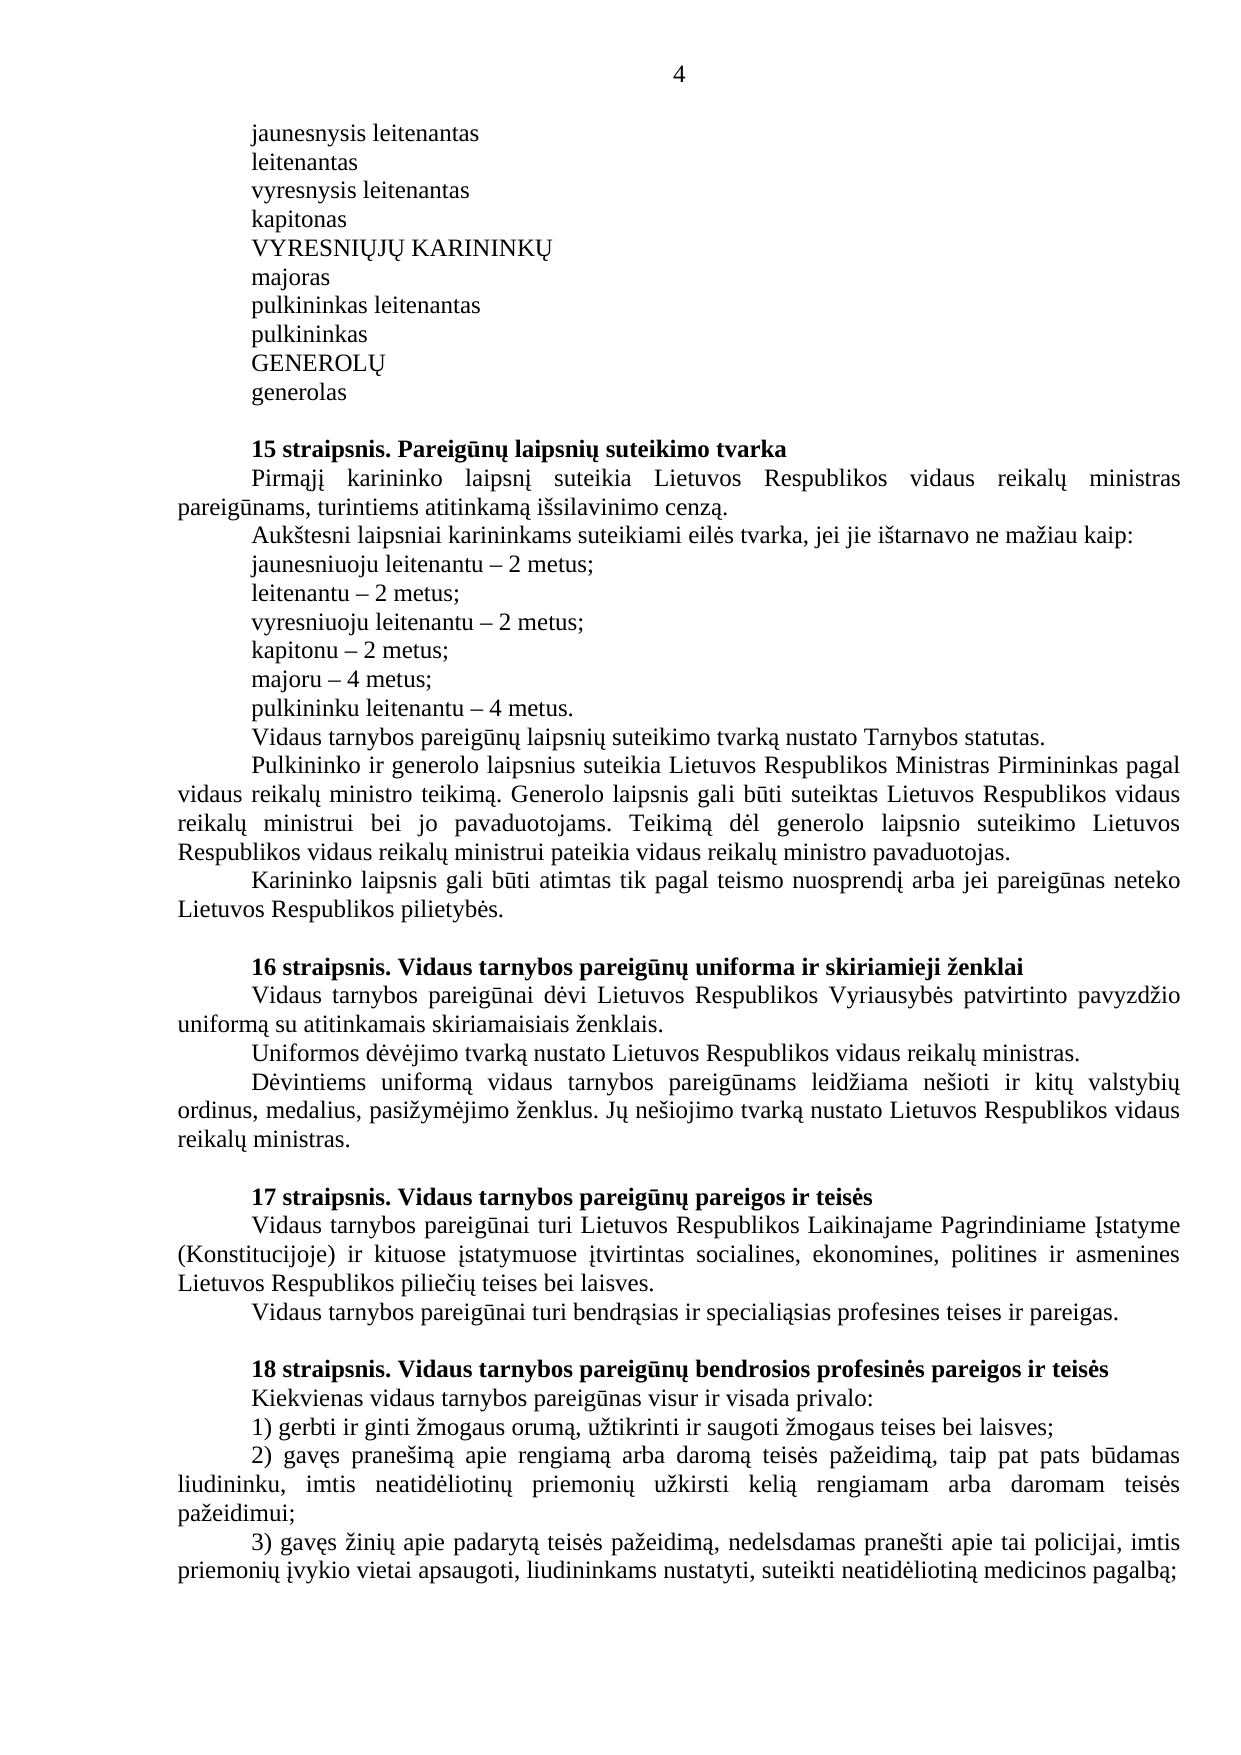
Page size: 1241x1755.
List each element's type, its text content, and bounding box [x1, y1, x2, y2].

text vyresnysis leitenantas [177, 176, 1181, 204]
text Pulkininko ir generolo laipsnius suteikia Lietuvos Respublikos Ministras Pirmininkas pagal vidaus reikalų ministro teikimą. Generolo laipsnis gali būti suteiktas Lietuvos Respublikos vidaus reikalų ministrui bei jo pavaduotojams. Teikimą dėl generolo laipsnio suteikimo Lietuvos Respublikos vidaus reikalų ministrui pateikia vidaus reikalų ministro pavaduotojas. [177, 751, 1181, 866]
text Aukštesni laipsniai karininkams suteikiami eilės tvarka, jei jie ištarnavo ne mažiau kaip: [177, 521, 1181, 549]
text vyresniuoju leitenantu – 2 metus; [177, 607, 1181, 636]
text 2) gavęs pranešimą apie rengiamą arba daromą teisės pažeidimą, taip pat pats būdamas liudininku, imtis neatidėliotinų priemonių užkirsti kelią rengiamam arba daromam teisės pažeidimui; [177, 1441, 1181, 1527]
text Karininko laipsnis gali būti atimtas tik pagal teismo nuosprendį arba jei pareigūnas neteko Lietuvos Respublikos pilietybės. [177, 866, 1181, 923]
text kapitonas [177, 204, 1181, 233]
text 15 straipsnis. Pareigūnų laipsnių suteikimo tvarka [177, 434, 1181, 463]
text majoras [177, 262, 1181, 291]
text Vidaus tarnybos pareigūnai turi bendrąsias ir specialiąsias profesines teises ir pareigas. [177, 1297, 1181, 1326]
text Dėvintiems uniformą vidaus tarnybos pareigūnams leidžiama nešioti ir kitų valstybių ordinus, medalius, pasižymėjimo ženklus. Jų nešiojimo tvarką nustato Lietuvos Respublikos vidaus reikalų ministras. [177, 1067, 1181, 1153]
text Pirmąjį karininko laipsnį suteikia Lietuvos Respublikos vidaus reikalų ministras pareigūnams, turintiems atitinkamą išsilavinimo cenzą. [177, 463, 1181, 521]
text Uniformos dėvėjimo tvarką nustato Lietuvos Respublikos vidaus reikalų ministras. [177, 1038, 1181, 1067]
text Vidaus tarnybos pareigūnai dėvi Lietuvos Respublikos Vyriausybės patvirtinto pavyzdžio uniformą su atitinkamais skiriamaisiais ženklais. [177, 981, 1181, 1038]
text Vidaus tarnybos pareigūnų laipsnių suteikimo tvarką nustato Tarnybos statutas. [177, 722, 1181, 751]
text jaunesniuoju leitenantu – 2 metus; [177, 549, 1181, 578]
text 3) gavęs žinių apie padarytą teisės pažeidimą, nedelsdamas pranešti apie tai policijai, imtis priemonių įvykio vietai apsaugoti, liudininkams nustatyti, suteikti neatidėliotiną medicinos pagalbą; [177, 1527, 1181, 1584]
text pulkininkas leitenantas [177, 291, 1181, 319]
text pulkininku leitenantu – 4 metus. [177, 693, 1181, 722]
text leitenantas [177, 147, 1181, 176]
text 17 straipsnis. Vidaus tarnybos pareigūnų pareigos ir teisės [177, 1182, 1181, 1211]
text VYRESNIŲJŲ KARININKŲ [177, 233, 1181, 262]
text leitenantu – 2 metus; [177, 578, 1181, 607]
text 18 straipsnis. Vidaus tarnybos pareigūnų bendrosios profesinės pareigos ir teisės [177, 1354, 1181, 1383]
text GENEROLŲ [177, 348, 1181, 377]
text Kiekvienas vidaus tarnybos pareigūnas visur ir visada privalo: [177, 1383, 1181, 1412]
text kapitonu – 2 metus; [177, 636, 1181, 664]
text jaunesnysis leitenantas [177, 118, 1181, 147]
text Vidaus tarnybos pareigūnai turi Lietuvos Respublikos Laikinajame Pagrindiniame Įstatyme (Konstitucijoje) ir kituose įstatymuose įtvirtintas socialines, ekonomines, politines ir asmenines Lietuvos Respublikos piliečių teises bei laisves. [177, 1211, 1181, 1297]
text pulkininkas [177, 319, 1181, 348]
text 16 straipsnis. Vidaus tarnybos pareigūnų uniforma ir skiriamieji ženklai [177, 952, 1181, 981]
text generolas [177, 377, 1181, 406]
text majoru – 4 metus; [177, 664, 1181, 693]
text 1) gerbti ir ginti žmogaus orumą, užtikrinti ir saugoti žmogaus teises bei laisves; [177, 1412, 1181, 1441]
